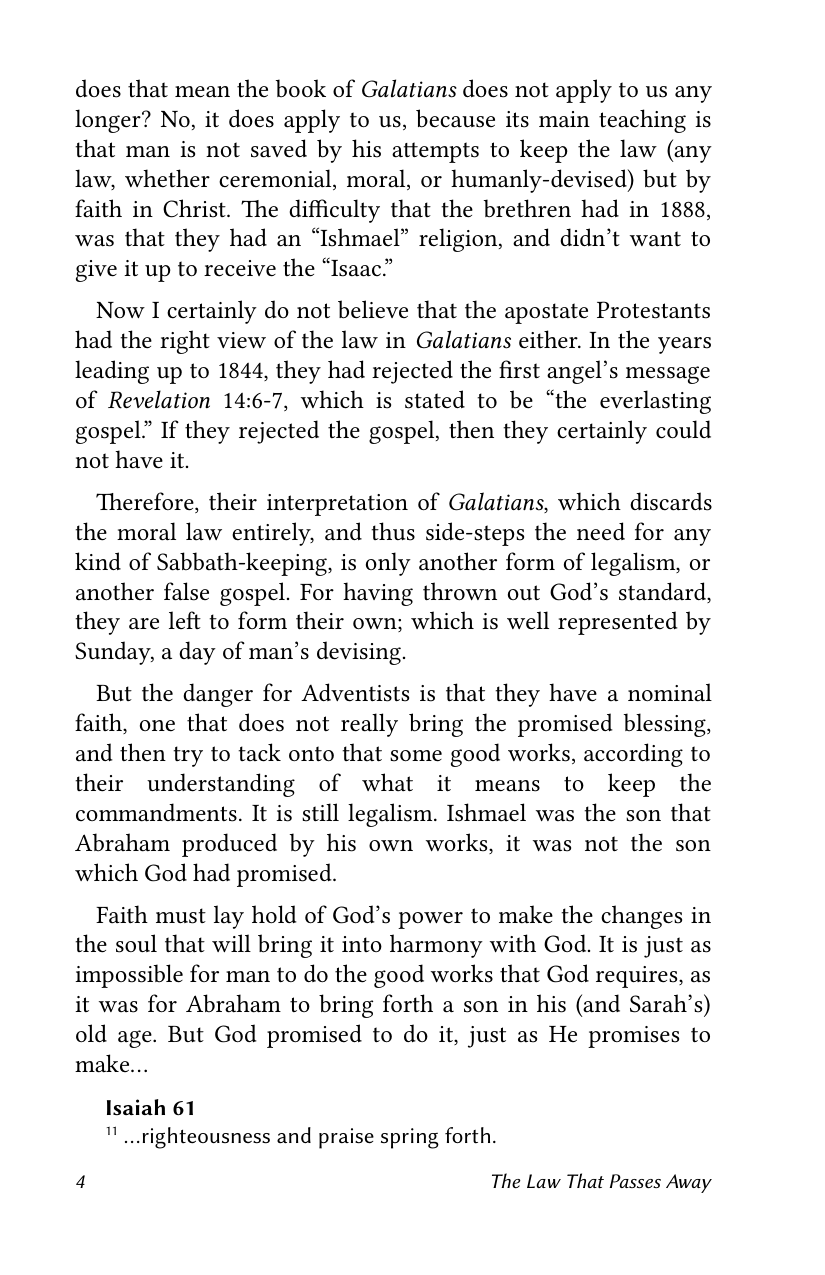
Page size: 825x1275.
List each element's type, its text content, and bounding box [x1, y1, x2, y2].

text But the danger for Adventists is that they have a nominal faith, one that does not really bring the promised blessing, and then try to tack onto that some good works, according to their understanding of what it means to keep the commandments. It is still legalism. Ishmael was the son that Abraham produced by his own works, it was not the son which God had promised. [75, 679, 712, 887]
text Therefore, their interpretation of Galatians, which discards the moral law entirely, and thus side-steps the need for any kind of Sabbath-keeping, is only another form of legalism, or another false gospel. For having thrown out God’s standard, they are left to form their own; which is well represented by Sunday, a day of man’s devising. [75, 488, 712, 666]
text Faith must lay hold of God’s power to make the changes in the soul that will bring it into harmony with God. It is just as impossible for man to do the good works that God requires, as it was for Abraham to bring forth a son in his (and Sarah’s) old age. But God promised to do it, just as He promises to make… [75, 901, 712, 1079]
text 11 ...righteousness and praise spring forth. [105, 1123, 682, 1149]
text Now I certainly do not believe that the apostate Protestants had the right view of the law in Galatians either. In the years leading up to 1844, they had rejected the first angel’s message of Revelation 14:6-7, which is stated to be “the everlasting gospel.” If they rejected the gospel, then they certainly could not have it. [75, 296, 712, 474]
text does that mean the book of Galatians does not apply to us any longer? No, it does apply to us, because its main teaching is that man is not saved by his attempts to keep the law (any law, whether ceremonial, moral, or humanly-devised) but by faith in Christ. The difficulty that the brethren had in 1888, was that they had an “Ishmael” religion, and didn’t want to give it up to receive the “Isaac.” [75, 75, 712, 283]
text Isaiah 61 [105, 1095, 712, 1121]
